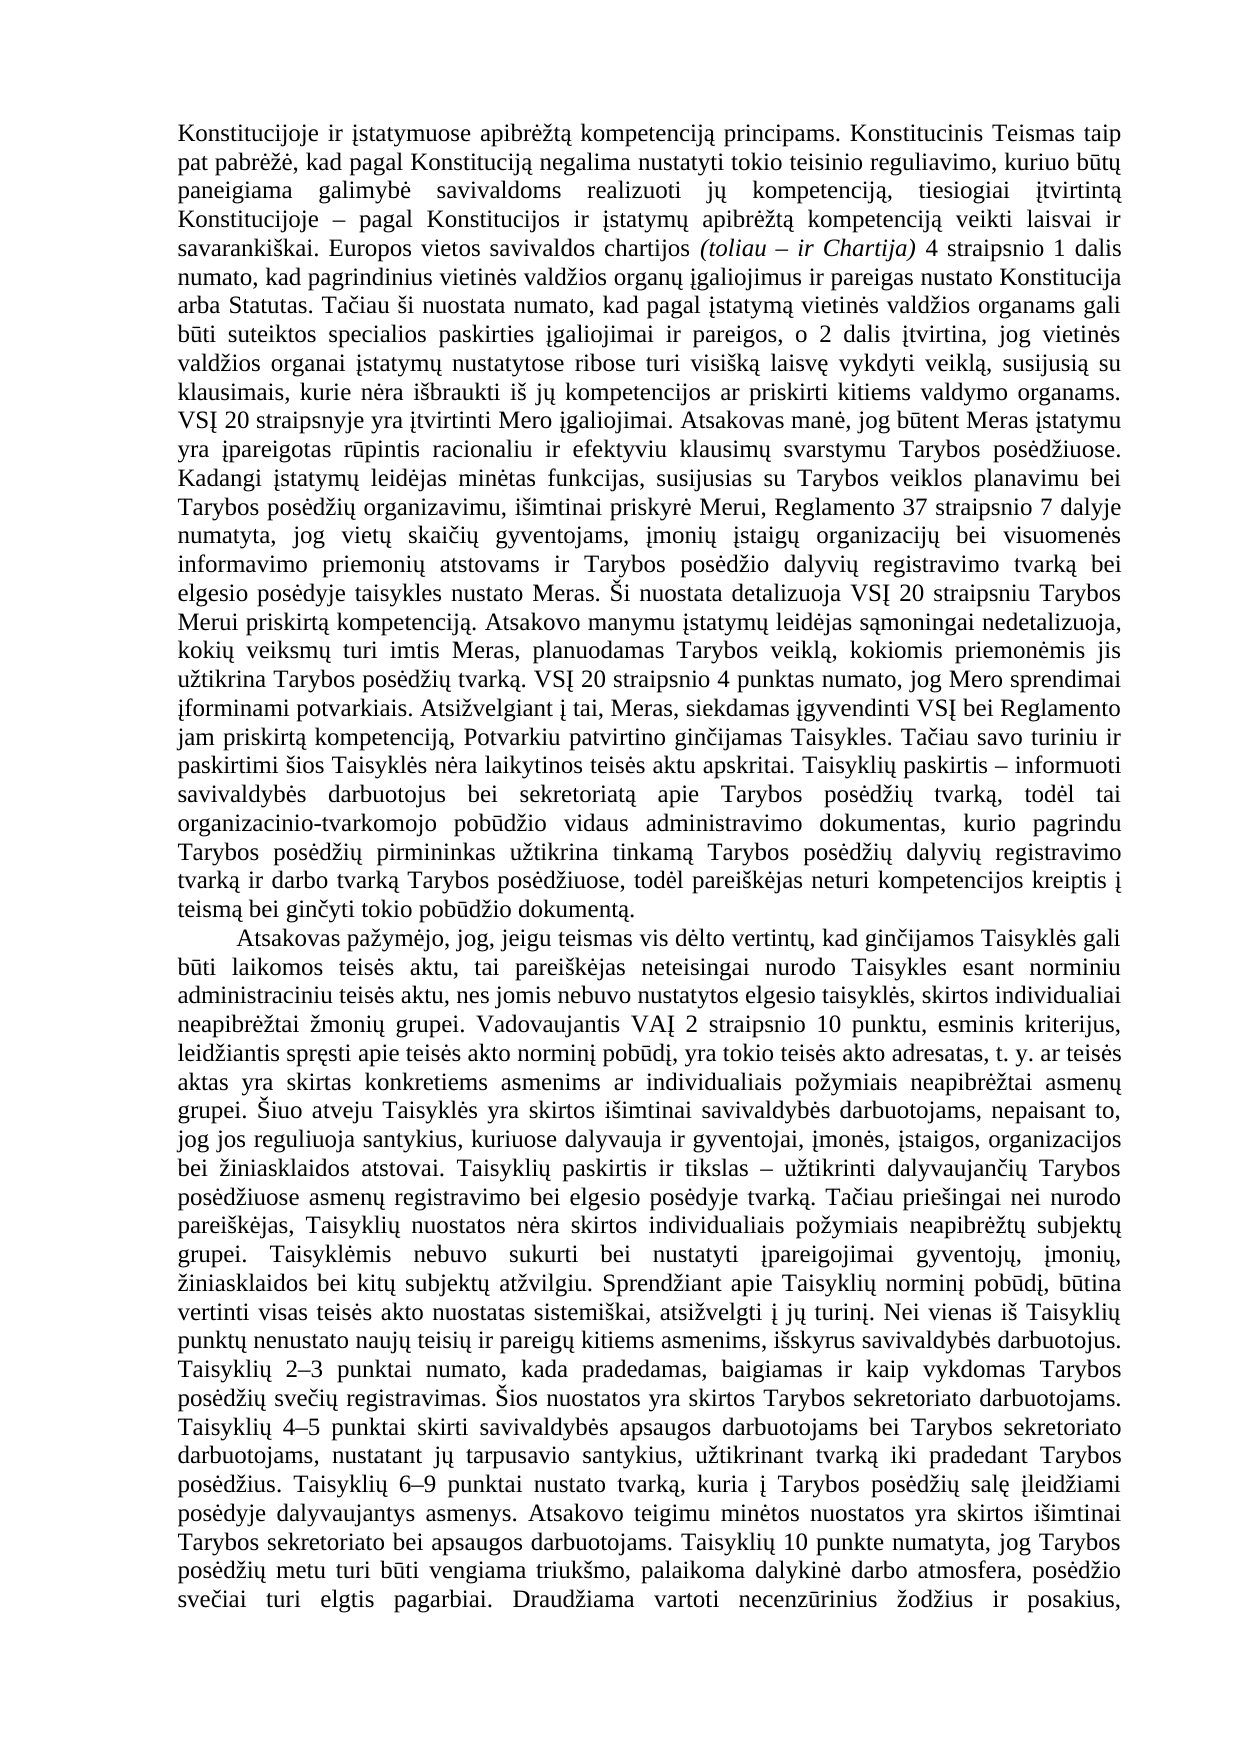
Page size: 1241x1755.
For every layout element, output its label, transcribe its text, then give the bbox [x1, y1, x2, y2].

text Konstitucijoje ir įstatymuose apibrėžtą kompetenciją principams. Konstitucinis Teismas taip pat pabrėžė, kad pagal Konstituciją negalima nustatyti tokio teisinio reguliavimo, kuriuo būtų paneigiama galimybė savivaldoms realizuoti jų kompetenciją, tiesiogiai įtvirtintą Konstitucijoje – pagal Konstitucijos ir įstatymų apibrėžtą kompetenciją veikti laisvai ir savarankiškai. Europos vietos savivaldos chartijos (toliau – ir Chartija) 4 straipsnio 1 dalis numato, kad pagrindinius vietinės valdžios organų įgaliojimus ir pareigas nustato Konstitucija arba Statutas. Tačiau ši nuostata numato, kad pagal įstatymą vietinės valdžios organams gali būti suteiktos specialios paskirties įgaliojimai ir pareigos, o 2 dalis įtvirtina, jog vietinės valdžios organai įstatymų nustatytose ribose turi visišką laisvę vykdyti veiklą, susijusią su klausimais, kurie nėra išbraukti iš jų kompetencijos ar priskirti kitiems valdymo organams. VSĮ 20 straipsnyje yra įtvirtinti Mero įgaliojimai. Atsakovas manė, jog būtent Meras įstatymu yra įpareigotas rūpintis racionaliu ir efektyviu klausimų svarstymu Tarybos posėdžiuose. Kadangi įstatymų leidėjas minėtas funkcijas, susijusias su Tarybos veiklos planavimu bei Tarybos posėdžių organizavimu, išimtinai priskyrė Merui, Reglamento 37 straipsnio 7 dalyje numatyta, jog vietų skaičių gyventojams, įmonių įstaigų organizacijų bei visuomenės informavimo priemonių atstovams ir Tarybos posėdžio dalyvių registravimo tvarką bei elgesio posėdyje taisykles nustato Meras. Ši nuostata detalizuoja VSĮ 20 straipsniu Tarybos Merui priskirtą kompetenciją. Atsakovo manymu įstatymų leidėjas sąmoningai nedetalizuoja, kokių veiksmų turi imtis Meras, planuodamas Tarybos veiklą, kokiomis priemonėmis jis užtikrina Tarybos posėdžių tvarką. VSĮ 20 straipsnio 4 punktas numato, jog Mero sprendimai įforminami potvarkiais. Atsižvelgiant į tai, Meras, siekdamas įgyvendinti VSĮ bei Reglamento jam priskirtą kompetenciją, Potvarkiu patvirtino ginčijamas Taisykles. Tačiau savo turiniu ir paskirtimi šios Taisyklės nėra laikytinos teisės aktu apskritai. Taisyklių paskirtis – informuoti savivaldybės darbuotojus bei sekretoriatą apie Tarybos posėdžių tvarką, todėl tai organizacinio-tvarkomojo pobūdžio vidaus administravimo dokumentas, kurio pagrindu Tarybos posėdžių pirmininkas užtikrina tinkamą Tarybos posėdžių dalyvių registravimo tvarką ir darbo tvarką Tarybos posėdžiuose, todėl pareiškėjas neturi kompetencijos kreiptis į teismą bei ginčyti tokio pobūdžio dokumentą. [177, 118, 1122, 923]
text Atsakovas pažymėjo, jog, jeigu teismas vis dėlto vertintų, kad ginčijamos Taisyklės gali būti laikomos teisės aktu, tai pareiškėjas neteisingai nurodo Taisykles esant norminiu administraciniu teisės aktu, nes jomis nebuvo nustatytos elgesio taisyklės, skirtos individualiai neapibrėžtai žmonių grupei. Vadovaujantis VAĮ 2 straipsnio 10 punktu, esminis kriterijus, leidžiantis spręsti apie teisės akto norminį pobūdį, yra tokio teisės akto adresatas, t. y. ar teisės aktas yra skirtas konkretiems asmenims ar individualiais požymiais neapibrėžtai asmenų grupei. Šiuo atveju Taisyklės yra skirtos išimtinai savivaldybės darbuotojams, nepaisant to, jog jos reguliuoja santykius, kuriuose dalyvauja ir gyventojai, įmonės, įstaigos, organizacijos bei žiniasklaidos atstovai. Taisyklių paskirtis ir tikslas – užtikrinti dalyvaujančių Tarybos posėdžiuose asmenų registravimo bei elgesio posėdyje tvarką. Tačiau priešingai nei nurodo pareiškėjas, Taisyklių nuostatos nėra skirtos individualiais požymiais neapibrėžtų subjektų grupei. Taisyklėmis nebuvo sukurti bei nustatyti įpareigojimai gyventojų, įmonių, žiniasklaidos bei kitų subjektų atžvilgiu. Sprendžiant apie Taisyklių norminį pobūdį, būtina vertinti visas teisės akto nuostatas sistemiškai, atsižvelgti į jų turinį. Nei vienas iš Taisyklių punktų nenustato naujų teisių ir pareigų kitiems asmenims, išskyrus savivaldybės darbuotojus. Taisyklių 2–3 punktai numato, kada pradedamas, baigiamas ir kaip vykdomas Tarybos posėdžių svečių registravimas. Šios nuostatos yra skirtos Tarybos sekretoriato darbuotojams. Taisyklių 4–5 punktai skirti savivaldybės apsaugos darbuotojams bei Tarybos sekretoriato darbuotojams, nustatant jų tarpusavio santykius, užtikrinant tvarką iki pradedant Tarybos posėdžius. Taisyklių 6–9 punktai nustato tvarką, kuria į Tarybos posėdžių salę įleidžiami posėdyje dalyvaujantys asmenys. Atsakovo teigimu minėtos nuostatos yra skirtos išimtinai Tarybos sekretoriato bei apsaugos darbuotojams. Taisyklių 10 punkte numatyta, jog Tarybos posėdžių metu turi būti vengiama triukšmo, palaikoma dalykinė darbo atmosfera, posėdžio svečiai turi elgtis pagarbiai. Draudžiama vartoti necenzūrinius žodžius ir posakius, [177, 923, 1122, 1613]
